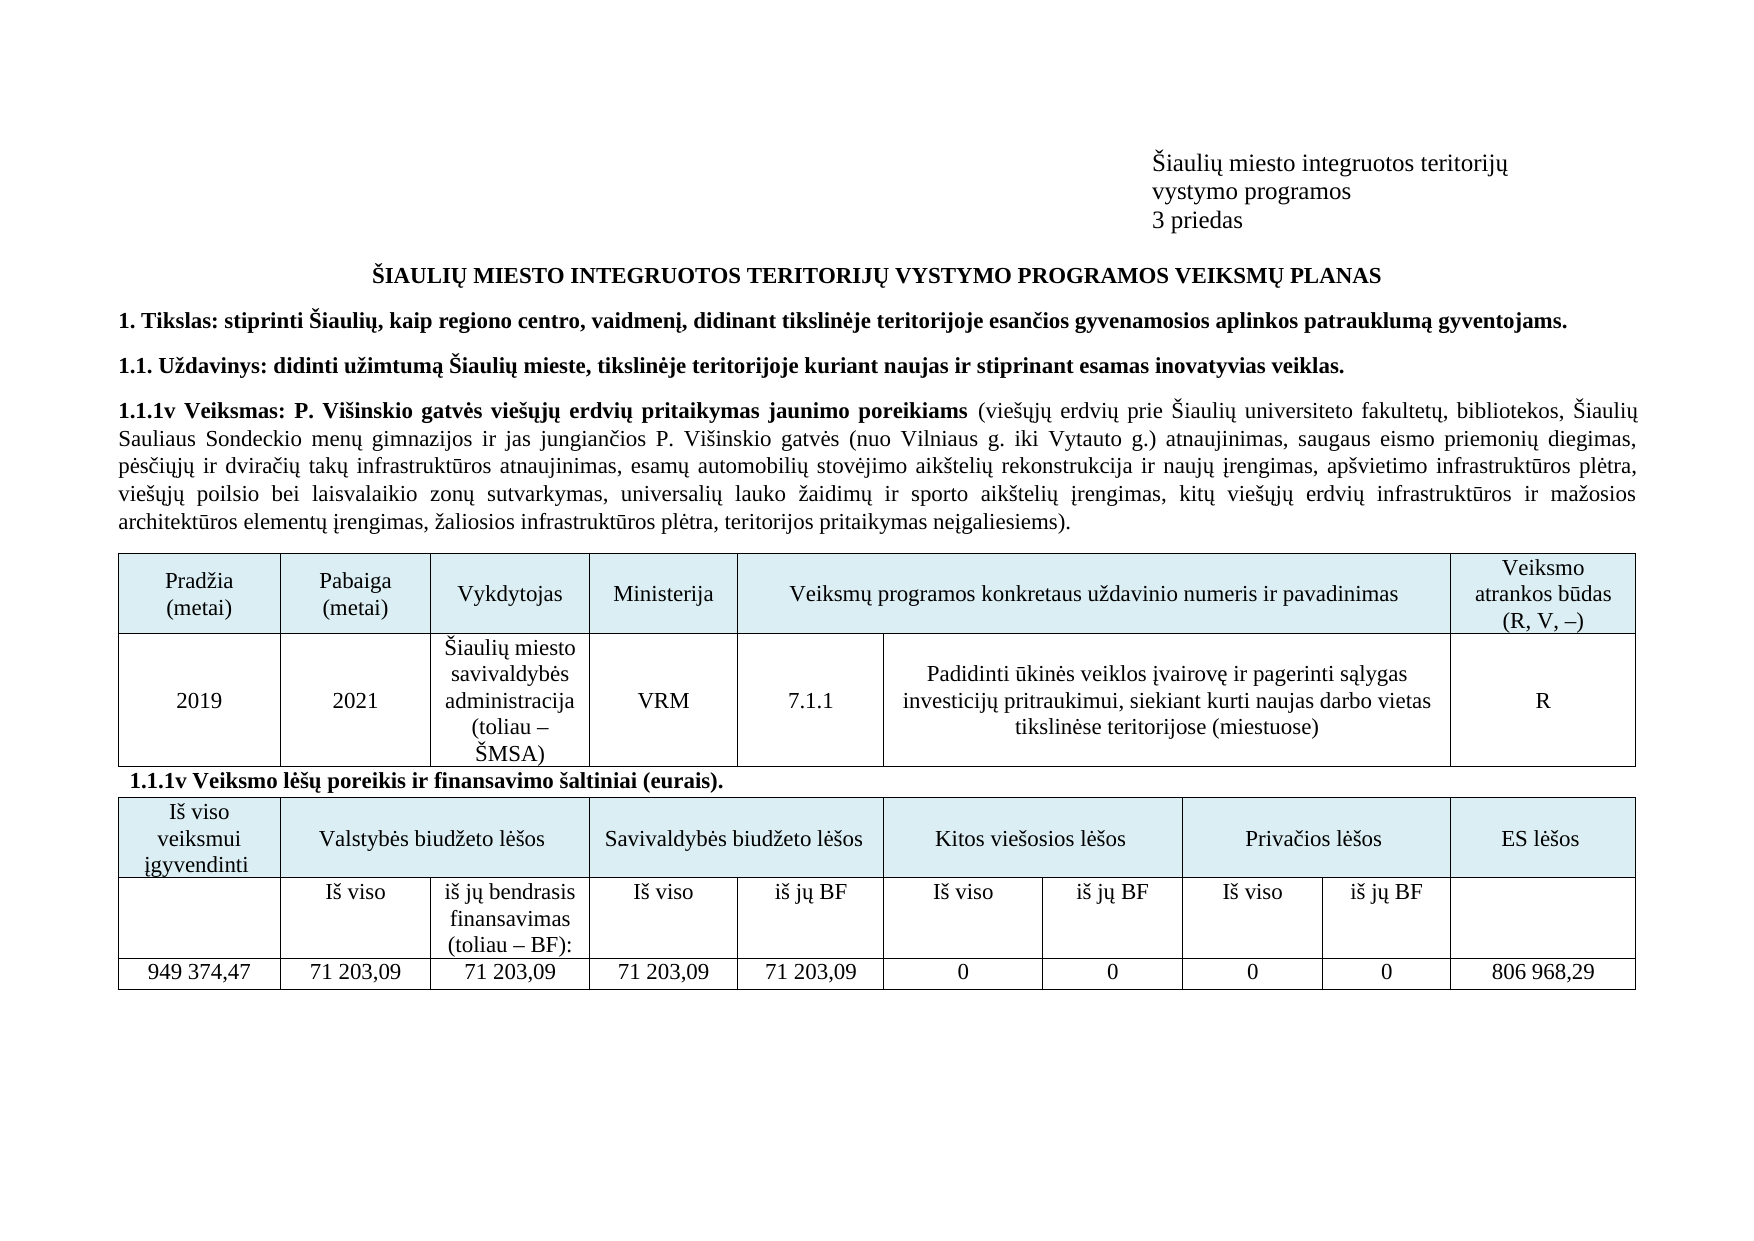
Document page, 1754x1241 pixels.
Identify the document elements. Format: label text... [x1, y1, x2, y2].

table_cell 0 [1323, 959, 1450, 989]
table_cell iš jų BF [1043, 878, 1182, 957]
table_cell iš jų BF [738, 878, 883, 957]
table_cell Iš viso [281, 878, 430, 957]
table_cell Iš viso [884, 878, 1042, 957]
table_cell 71 203,09 [431, 959, 589, 989]
text 3 priedas [1019, 205, 1636, 234]
table_cell Iš viso [590, 878, 737, 957]
table_header Pabaiga (metai) [281, 554, 430, 633]
table_cell iš jų BF [1323, 878, 1450, 957]
table_cell 2021 [281, 634, 430, 766]
table_header Veiksmo atrankos būdas (R, V, –) [1451, 554, 1635, 633]
table_cell Šiaulių miesto savivaldybės administracija (toliau – ŠMSA) [431, 634, 589, 766]
table_cell Privačios lėšos [1183, 798, 1450, 877]
table_header Ministerija [590, 554, 737, 633]
table_cell 806 968,29 [1451, 959, 1635, 989]
table_header Vykdytojas [431, 554, 589, 633]
table_cell VRM [590, 634, 737, 766]
text vystymo programos [1152, 176, 1636, 205]
text 1.1. Uždavinys: didinti užimtumą Šiaulių mieste, tikslinėje teritorijoje kuriant naujas ir stiprinant esamas inovatyvias veiklas. [118, 352, 1683, 378]
table_cell 2019 [119, 634, 280, 766]
table_cell 71 203,09 [590, 959, 737, 989]
table_cell 1.1.1v Veiksmo lėšų poreikis ir finansavimo šaltiniai (eurais). [118, 767, 1636, 797]
table_cell Iš viso veiksmui įgyvendinti [119, 798, 280, 877]
text Šiaulių miesto integruotos teritorijų [1152, 148, 1636, 176]
table_header Veiksmų programos konkretaus uždavinio numeris ir pavadinimas [738, 554, 1450, 633]
table_cell iš jų bendrasis finansavimas (toliau – BF): [431, 878, 589, 957]
table_cell ES lėšos [1451, 798, 1635, 877]
table_cell [1451, 878, 1635, 957]
table_cell 949 374,47 [119, 959, 280, 989]
table_cell Iš viso [1183, 878, 1322, 957]
table_cell 0 [884, 959, 1042, 989]
table_cell 7.1.1 [738, 634, 883, 766]
table_cell 0 [1043, 959, 1182, 989]
table_cell [119, 878, 280, 957]
table_cell 71 203,09 [738, 959, 883, 989]
text 1. Tikslas: stiprinti Šiaulių, kaip regiono centro, vaidmenį, didinant tikslinėje teritorijoje esančios gyvenamosios aplinkos patrauklumą gyventojams. [118, 307, 1665, 334]
table_cell Padidinti ūkinės veiklos įvairovę ir pagerinti sąlygas investicijų pritraukimui, siekiant kurti naujas darbo vietas tikslinėse teritorijose (miestuose) [884, 634, 1450, 766]
table_cell 71 203,09 [281, 959, 430, 989]
text ŠIAULIŲ MIESTO INTEGRUOTOS TERITORIJŲ VYSTYMO PROGRAMOS VEIKSMŲ PLANAS [118, 263, 1636, 289]
text 1.1.1v Veiksmas: P. Višinskio gatvės viešųjų erdvių pritaikymas jaunimo poreikiams (viešųjų erdvių prie Šiaulių universiteto fakultetų, bibliotekos, Šiaulių Sauliaus Sondeckio menų gimnazijos ir jas jungiančios P. Višinskio gatvės (nuo Vilniaus g. iki Vytauto g.) atnaujinimas, saugaus eismo priemonių diegimas, pėsčiųjų ir dviračių takų infrastruktūros atnaujinimas, esamų automobilių stovėjimo aikštelių rekonstrukcija ir naujų įrengimas, apšvietimo infrastruktūros plėtra, viešųjų poilsio bei laisvalaikio zonų sutvarkymas, universalių lauko žaidimų ir sporto aikštelių įrengimas, kitų viešųjų erdvių infrastruktūros ir mažosios architektūros elementų įrengimas, žaliosios infrastruktūros plėtra, teritorijos pritaikymas neįgaliesiems). [118, 397, 1639, 535]
table_cell Savivaldybės biudžeto lėšos [590, 798, 883, 877]
table_cell Kitos viešosios lėšos [884, 798, 1182, 877]
table_cell R [1451, 634, 1635, 766]
table_cell 0 [1183, 959, 1322, 989]
table_header Pradžia (metai) [119, 554, 280, 633]
table_cell Valstybės biudžeto lėšos [281, 798, 589, 877]
